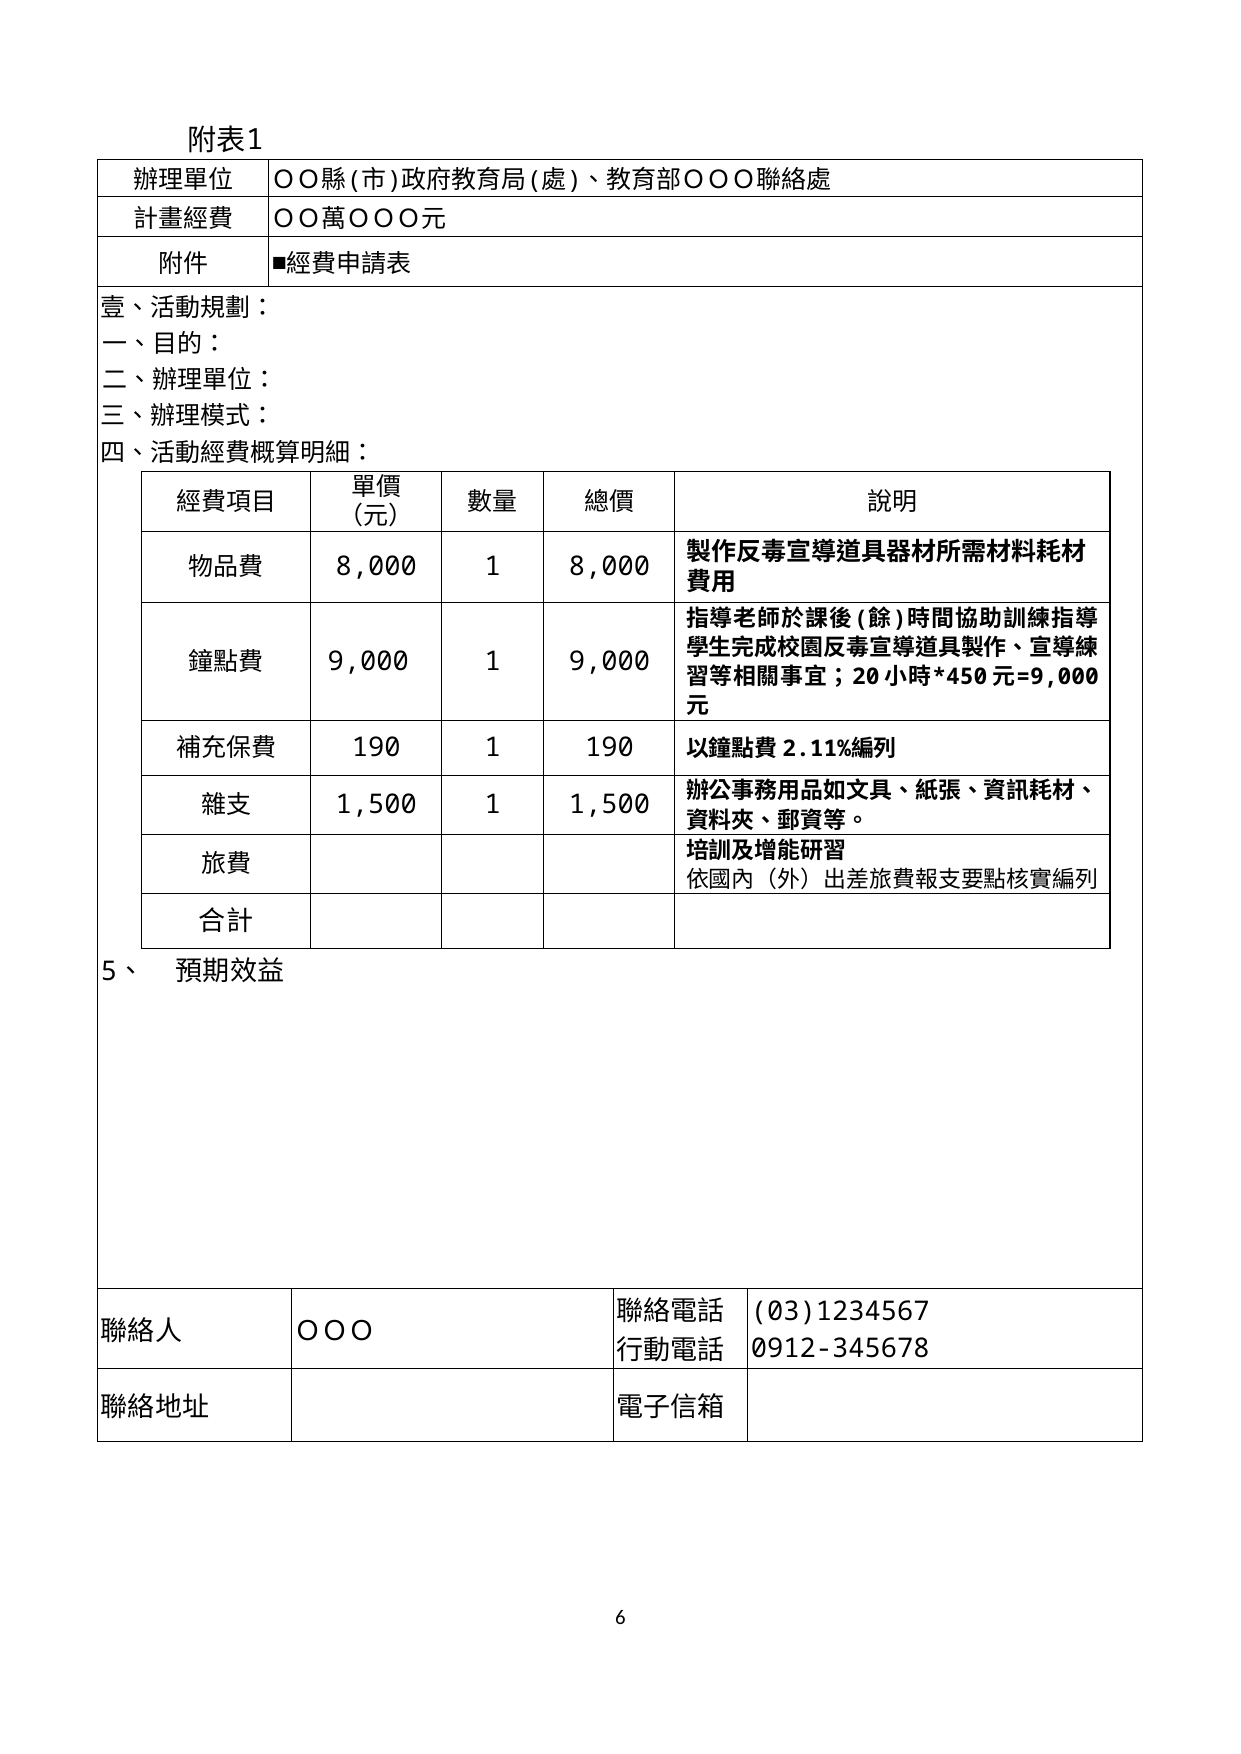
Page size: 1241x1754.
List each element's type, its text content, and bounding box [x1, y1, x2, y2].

table_cell [675, 894, 1109, 948]
table_cell 8,000 [311, 532, 441, 602]
table_cell 聯絡地址 [98, 1369, 291, 1441]
text 附表1 [187, 96, 1053, 159]
table_header 單價（元） [311, 472, 441, 531]
table_cell 計畫經費 [98, 197, 268, 236]
table_cell 附件 [98, 237, 268, 286]
table_cell 旅費 [142, 835, 310, 893]
table_cell 聯絡人 [98, 1289, 291, 1367]
table_header 經費項目 [142, 472, 310, 531]
table_cell 1,500 [311, 776, 441, 834]
table_cell 190 [311, 721, 441, 774]
table_cell [544, 894, 674, 948]
table_cell 以鐘點費2.11%編列 [675, 721, 1109, 774]
table_cell 1 [442, 603, 543, 719]
table_cell 1 [442, 532, 543, 602]
table_header 數量 [442, 472, 543, 531]
table_header 辦理單位 [98, 160, 268, 196]
table_cell 合計 [142, 894, 310, 948]
table_cell 物品費 [142, 532, 310, 602]
table_cell 補充保費 [142, 721, 310, 774]
table_cell 雜支 [142, 776, 310, 834]
table_header 說明 [675, 472, 1109, 531]
table_cell (03)1234567 0912-345678 [748, 1289, 1142, 1367]
table_cell 1,500 [544, 776, 674, 834]
table_cell 製作反毒宣導道具器材所需材料耗材 費用 [675, 532, 1109, 602]
table_cell [544, 835, 674, 893]
table_cell ■經費申請表 [269, 237, 1142, 286]
table_cell [442, 894, 543, 948]
table_cell 190 [544, 721, 674, 774]
table_cell 8,000 [544, 532, 674, 602]
table_cell [748, 1369, 1142, 1441]
table_cell 鐘點費 [142, 603, 310, 719]
table_cell 培訓及增能研習 依國內（外）出差旅費報支要點核實編列 [675, 835, 1109, 893]
table_cell [292, 1369, 613, 1441]
table_cell ＯＯ萬ＯＯＯ元 [269, 197, 1142, 236]
table_cell 9,000 [544, 603, 674, 719]
table_cell 聯絡電話 行動電話 [614, 1289, 747, 1367]
table_cell [311, 894, 441, 948]
table_header 總價 [544, 472, 674, 531]
table_cell 壹、活動規劃： 一、目的： 二、辦理單位： 三、辦理模式： 四、活動經費概算明細： 預期效益 [98, 287, 1142, 1288]
table_cell 1 [442, 776, 543, 834]
table_cell 指導老師於課後(餘)時間協助訓練指導學生完成校園反毒宣導道具製作、宣導練習等相關事宜；20小時*450元=9,000元 [675, 603, 1109, 719]
table_header ＯＯ縣(市)政府教育局(處)、教育部ＯＯＯ聯絡處 [269, 160, 1142, 196]
table_cell [442, 835, 543, 893]
table_cell [311, 835, 441, 893]
table_cell 1 [442, 721, 543, 774]
table_cell ＯＯＯ [292, 1289, 613, 1367]
table_cell 9,000 [311, 603, 441, 719]
table_cell 電子信箱 [614, 1369, 747, 1441]
table_cell 辦公事務用品如文具、紙張、資訊耗材、資料夾、郵資等。 [675, 776, 1109, 834]
